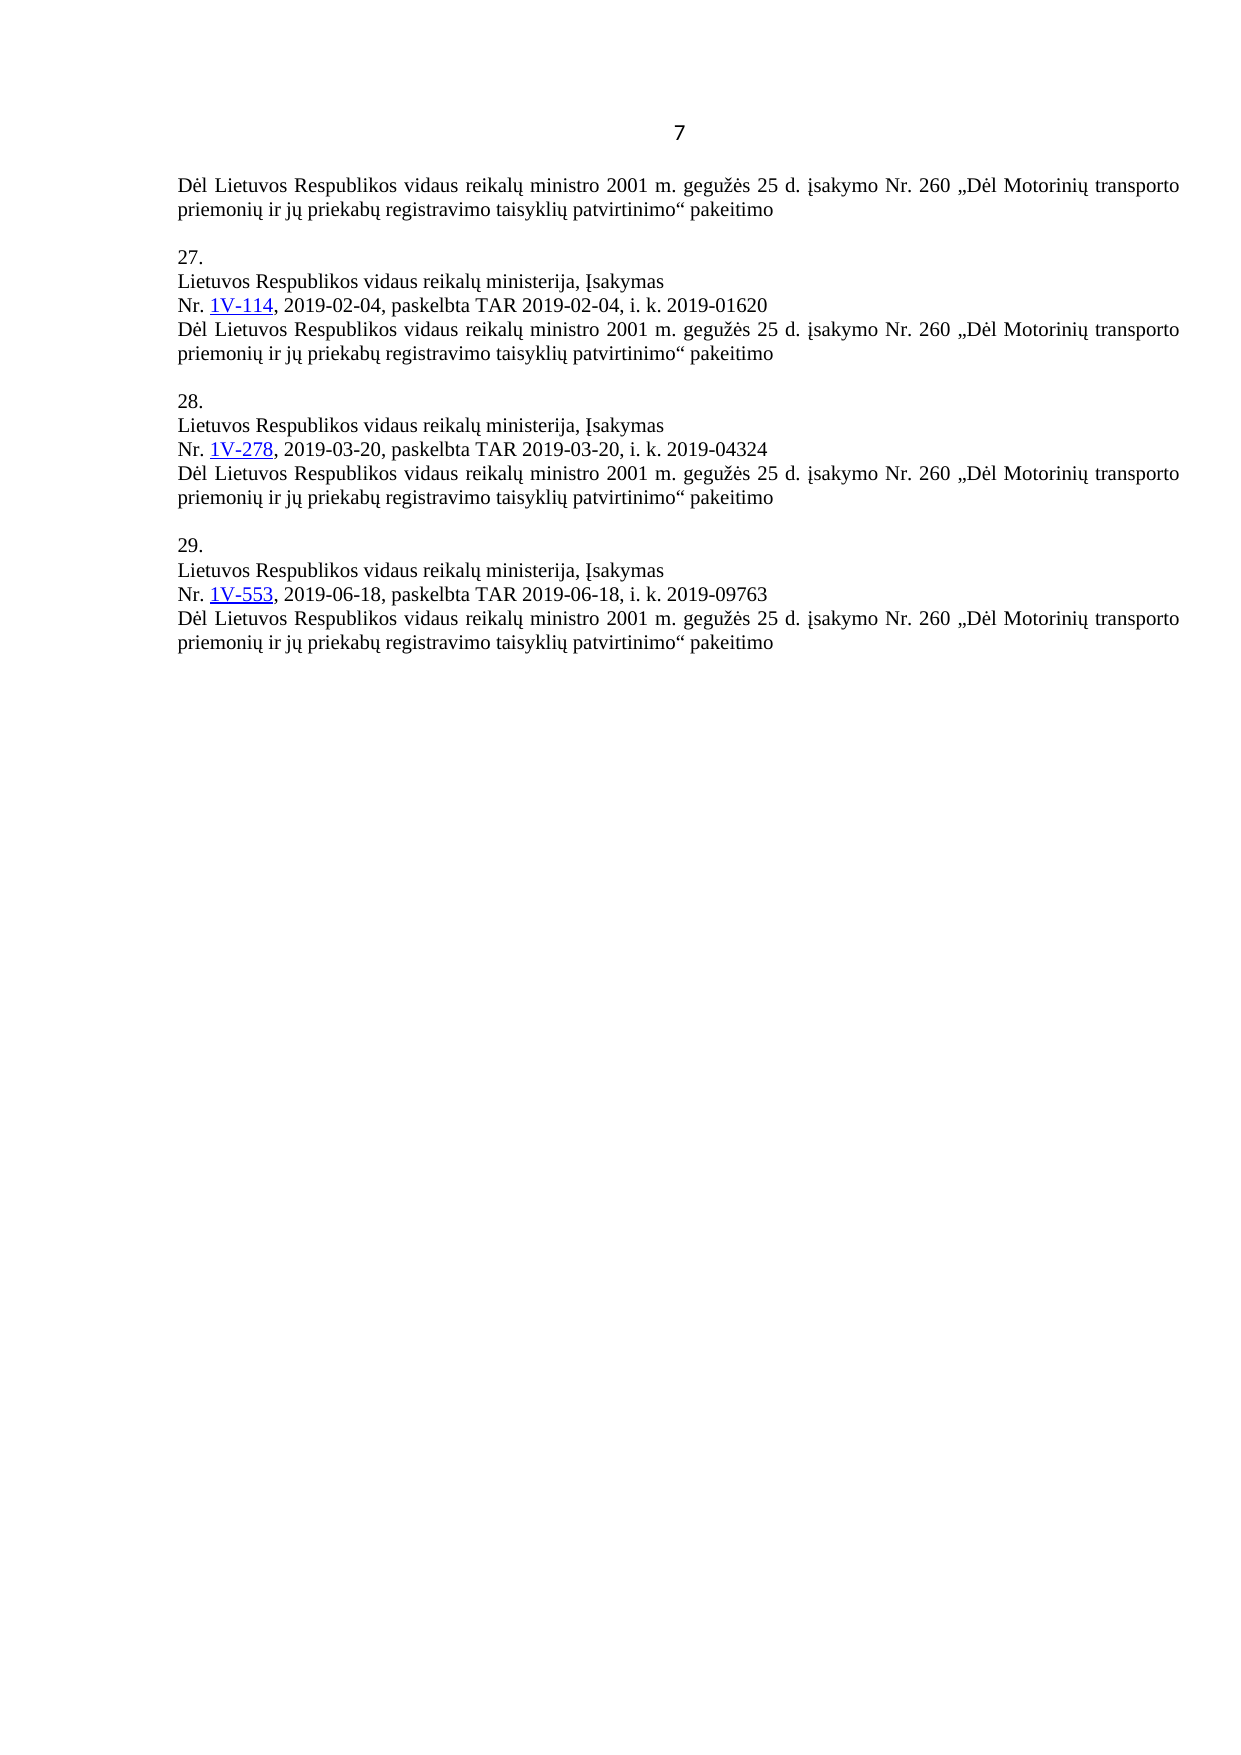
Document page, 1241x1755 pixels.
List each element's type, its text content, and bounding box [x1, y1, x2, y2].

text Lietuvos Respublikos vidaus reikalų ministerija, Įsakymas [177, 413, 1181, 437]
text Nr. 1V-114, 2019-02-04, paskelbta TAR 2019-02-04, i. k. 2019-01620 [177, 293, 1181, 317]
text Dėl Lietuvos Respublikos vidaus reikalų ministro 2001 m. gegužės 25 d. įsakymo Nr. 260 „Dėl Motorinių transporto priemonių ir jų priekabų registravimo taisyklių patvirtinimo“ pakeitimo [177, 606, 1181, 654]
text Nr. 1V-553, 2019-06-18, paskelbta TAR 2019-06-18, i. k. 2019-09763 [177, 582, 1181, 606]
text Nr. 1V-278, 2019-03-20, paskelbta TAR 2019-03-20, i. k. 2019-04324 [177, 437, 1181, 461]
text 28. [177, 389, 1181, 413]
text Lietuvos Respublikos vidaus reikalų ministerija, Įsakymas [177, 557, 1181, 582]
text 27. [177, 245, 1181, 269]
text 29. [177, 533, 1181, 557]
text Dėl Lietuvos Respublikos vidaus reikalų ministro 2001 m. gegužės 25 d. įsakymo Nr. 260 „Dėl Motorinių transporto priemonių ir jų priekabų registravimo taisyklių patvirtinimo“ pakeitimo [177, 317, 1181, 365]
text Lietuvos Respublikos vidaus reikalų ministerija, Įsakymas [177, 269, 1181, 293]
text Dėl Lietuvos Respublikos vidaus reikalų ministro 2001 m. gegužės 25 d. įsakymo Nr. 260 „Dėl Motorinių transporto priemonių ir jų priekabų registravimo taisyklių patvirtinimo“ pakeitimo [177, 461, 1181, 509]
text Dėl Lietuvos Respublikos vidaus reikalų ministro 2001 m. gegužės 25 d. įsakymo Nr. 260 „Dėl Motorinių transporto priemonių ir jų priekabų registravimo taisyklių patvirtinimo“ pakeitimo [177, 172, 1181, 221]
